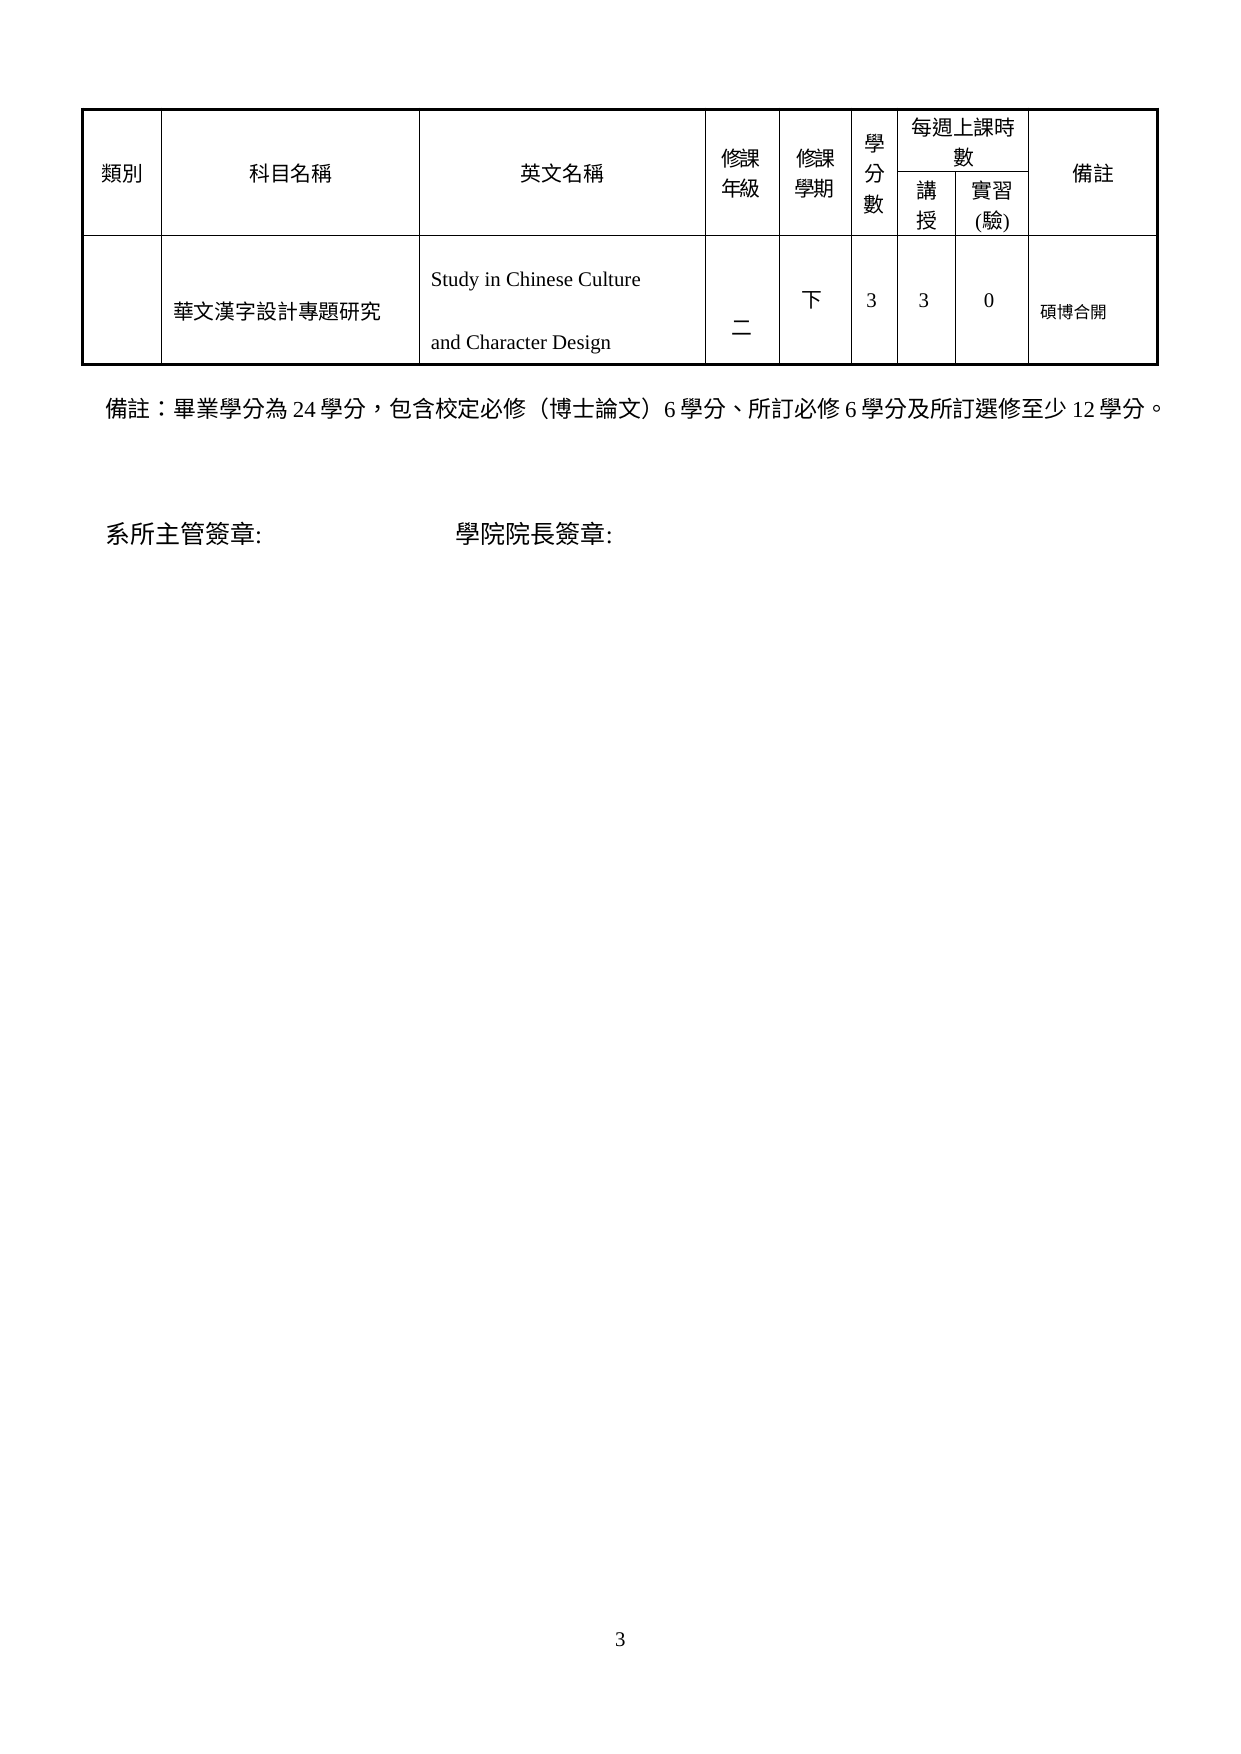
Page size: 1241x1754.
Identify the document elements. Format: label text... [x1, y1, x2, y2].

table_cell 實習(驗) [956, 172, 1028, 235]
table_header 修課 學期 [780, 111, 851, 235]
table_cell 碩博合開 [1029, 236, 1156, 363]
table_cell 二 [706, 236, 779, 363]
text 備註：畢業學分為24學分，包含校定必修（博士論文）6學分、所訂必修6學分及所訂選修至少12學分。 [105, 366, 1165, 428]
table_header 修課 年級 [706, 111, 779, 235]
table_header 類別 [84, 111, 161, 235]
table_header 科目名稱 [162, 111, 419, 235]
table_cell 講授 [898, 172, 955, 235]
table_header 英文名稱 [420, 111, 705, 235]
table_cell 0 [956, 236, 1028, 363]
table_cell 3 [898, 236, 955, 363]
text 系所主管簽章: 學院院長簽章: [105, 491, 1165, 553]
table_header 學分數 [852, 111, 897, 235]
table_cell 華文漢字設計專題研究 [162, 236, 419, 363]
table_header 每週上課時數 [898, 111, 1028, 171]
table_cell 3 [852, 236, 897, 363]
table_cell 下 [780, 236, 851, 363]
table_cell [84, 236, 161, 363]
table_header 備註 [1029, 111, 1156, 235]
table_cell Study in Chinese Culture and Character Design [420, 236, 705, 363]
